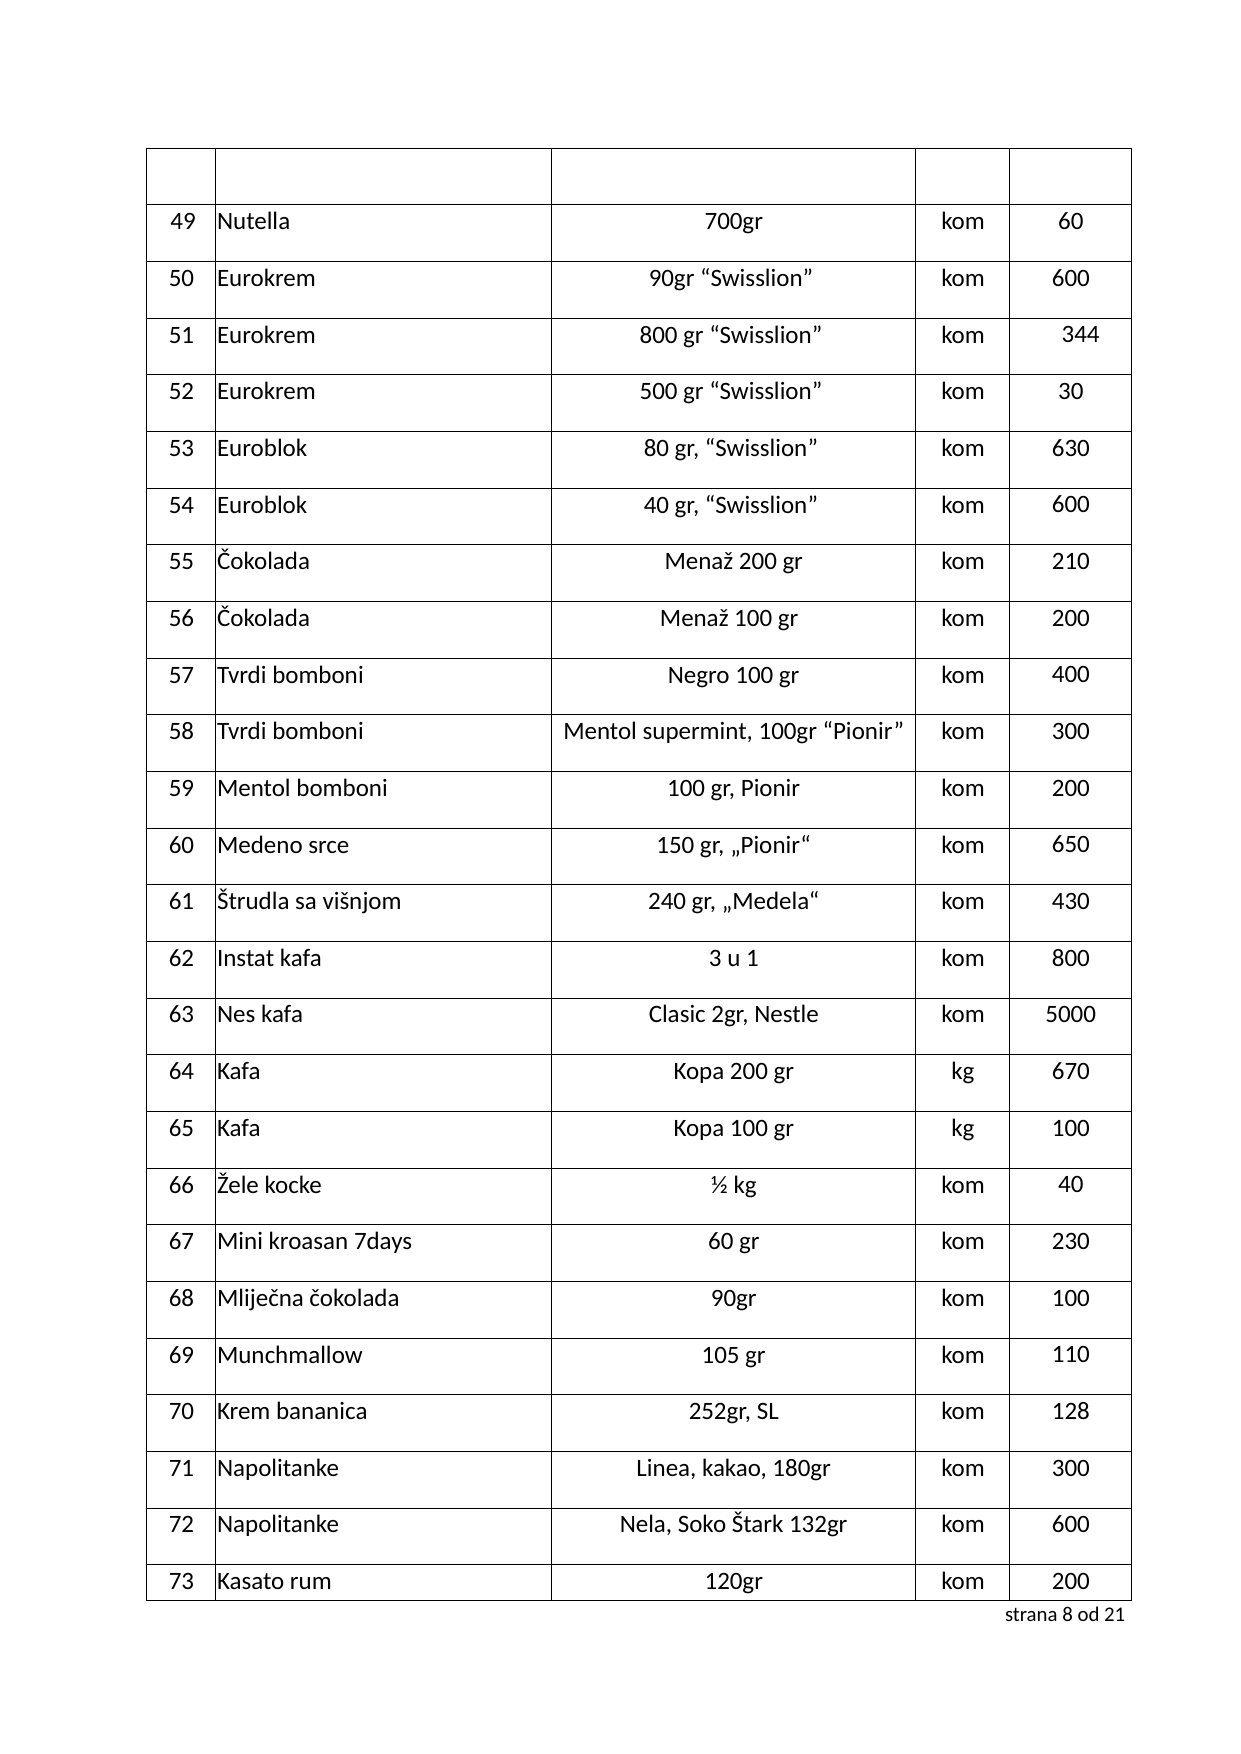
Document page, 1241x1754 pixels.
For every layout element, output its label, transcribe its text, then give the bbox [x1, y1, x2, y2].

table_cell 230 [1010, 1225, 1131, 1281]
table_cell Mentol supermint, 100gr “Pionir” [552, 715, 915, 771]
table_cell 70 [147, 1395, 215, 1451]
table_cell 60 [1010, 205, 1131, 261]
table_cell 57 [147, 659, 215, 714]
table_cell [1010, 149, 1131, 204]
table_cell 200 [1010, 602, 1131, 658]
table_cell Čokolada [216, 602, 551, 658]
table_cell 80 gr, “Swisslion” [552, 432, 915, 488]
table_cell 344 [1010, 319, 1131, 374]
table_cell kom [916, 885, 1009, 941]
table_cell kom [916, 545, 1009, 601]
table_cell 100 [1010, 1282, 1131, 1338]
table_cell 600 [1010, 262, 1131, 318]
table_cell Napolitanke [216, 1509, 551, 1564]
table_cell Instat kafa [216, 942, 551, 998]
table_cell Mliječna čokolada [216, 1282, 551, 1338]
table_cell 52 [147, 375, 215, 431]
table_cell Kopa 200 gr [552, 1055, 915, 1111]
table_cell kom [916, 772, 1009, 828]
table_cell Tvrdi bomboni [216, 715, 551, 771]
table_cell kom [916, 1225, 1009, 1281]
table_cell 100 gr, Pionir [552, 772, 915, 828]
table_cell Negro 100 gr [552, 659, 915, 714]
table_cell 40 gr, “Swisslion” [552, 489, 915, 544]
table_cell 670 [1010, 1055, 1131, 1111]
table_cell 60 [147, 829, 215, 884]
table_cell 240 gr, „Medela“ [552, 885, 915, 941]
table_cell Euroblok [216, 489, 551, 544]
table_cell 200 [1010, 772, 1131, 828]
table_cell 65 [147, 1112, 215, 1168]
table_cell Nutella [216, 205, 551, 261]
table_cell kom [916, 942, 1009, 998]
table_cell 5000 [1010, 999, 1131, 1054]
table_cell kom [916, 715, 1009, 771]
table_cell kom [916, 1169, 1009, 1224]
table_cell 56 [147, 602, 215, 658]
table_cell kom [916, 1339, 1009, 1394]
table_cell 66 [147, 1169, 215, 1224]
table_cell 50 [147, 262, 215, 318]
table_cell [147, 149, 215, 204]
table_cell 3 u 1 [552, 942, 915, 998]
table_cell kom [916, 205, 1009, 261]
table_cell 49 [147, 205, 215, 261]
table_cell 54 [147, 489, 215, 544]
table_cell Štrudla sa višnjom [216, 885, 551, 941]
table_cell kom [916, 1509, 1009, 1564]
table_cell 500 gr “Swisslion” [552, 375, 915, 431]
table_cell 300 [1010, 715, 1131, 771]
table_cell kom [916, 999, 1009, 1054]
table_cell 200 [1010, 1565, 1131, 1600]
table_cell 110 [1010, 1339, 1131, 1394]
table_cell 53 [147, 432, 215, 488]
table_cell kom [916, 262, 1009, 318]
table_cell 800 gr “Swisslion” [552, 319, 915, 374]
table_cell 630 [1010, 432, 1131, 488]
table_cell 120gr [552, 1565, 915, 1600]
table_cell 62 [147, 942, 215, 998]
table_cell Menaž 200 gr [552, 545, 915, 601]
table_cell kom [916, 1565, 1009, 1600]
table_cell 100 [1010, 1112, 1131, 1168]
table_cell kom [916, 319, 1009, 374]
table_cell 30 [1010, 375, 1131, 431]
table_cell 210 [1010, 545, 1131, 601]
table_cell 55 [147, 545, 215, 601]
table_cell kom [916, 602, 1009, 658]
table_cell 71 [147, 1452, 215, 1508]
table_cell kom [916, 1395, 1009, 1451]
table_cell 68 [147, 1282, 215, 1338]
table_cell Krem bananica [216, 1395, 551, 1451]
table_cell 51 [147, 319, 215, 374]
table_cell [216, 149, 551, 204]
table_cell Kafa [216, 1112, 551, 1168]
table_cell 650 [1010, 829, 1131, 884]
table_cell Čokolada [216, 545, 551, 601]
table_cell Mentol bomboni [216, 772, 551, 828]
table_cell 600 [1010, 1509, 1131, 1564]
table_cell 64 [147, 1055, 215, 1111]
table_cell Mini kroasan 7days [216, 1225, 551, 1281]
table_cell 58 [147, 715, 215, 771]
table_cell kom [916, 1282, 1009, 1338]
table_cell 600 [1010, 489, 1131, 544]
table_cell 40 [1010, 1169, 1131, 1224]
table_cell Menaž 100 gr [552, 602, 915, 658]
table_cell kom [916, 829, 1009, 884]
table_cell 700gr [552, 205, 915, 261]
table_cell 105 gr [552, 1339, 915, 1394]
table_cell 252gr, SL [552, 1395, 915, 1451]
table_cell Kopa 100 gr [552, 1112, 915, 1168]
table_cell Napolitanke [216, 1452, 551, 1508]
table_cell 61 [147, 885, 215, 941]
table_cell 60 gr [552, 1225, 915, 1281]
table_cell kom [916, 659, 1009, 714]
table_cell 63 [147, 999, 215, 1054]
table_cell 128 [1010, 1395, 1131, 1451]
table_cell 150 gr, „Pionir“ [552, 829, 915, 884]
table_cell kg [916, 1112, 1009, 1168]
table_cell 59 [147, 772, 215, 828]
table_cell 73 [147, 1565, 215, 1600]
table_cell Kafa [216, 1055, 551, 1111]
table_cell 800 [1010, 942, 1131, 998]
table_cell Tvrdi bomboni [216, 659, 551, 714]
table_cell Medeno srce [216, 829, 551, 884]
table_cell Clasic 2gr, Nestle [552, 999, 915, 1054]
table_cell kom [916, 489, 1009, 544]
table_cell 90gr [552, 1282, 915, 1338]
table_cell 430 [1010, 885, 1131, 941]
table_cell 69 [147, 1339, 215, 1394]
table_cell kom [916, 375, 1009, 431]
table_cell Munchmallow [216, 1339, 551, 1394]
table_cell ½ kg [552, 1169, 915, 1224]
table_cell [552, 149, 915, 204]
table_cell 400 [1010, 659, 1131, 714]
table_cell Nela, Soko Štark 132gr [552, 1509, 915, 1564]
table_cell Eurokrem [216, 319, 551, 374]
table_cell Kasato rum [216, 1565, 551, 1600]
table_cell 72 [147, 1509, 215, 1564]
table_cell kom [916, 432, 1009, 488]
table_cell kom [916, 1452, 1009, 1508]
table_cell 90gr “Swisslion” [552, 262, 915, 318]
table_cell kg [916, 1055, 1009, 1111]
table_cell Linea, kakao, 180gr [552, 1452, 915, 1508]
table_cell [916, 149, 1009, 204]
table_cell Žele kocke [216, 1169, 551, 1224]
table_cell Euroblok [216, 432, 551, 488]
table_cell Eurokrem [216, 262, 551, 318]
table_cell 67 [147, 1225, 215, 1281]
table_cell Nes kafa [216, 999, 551, 1054]
table_cell Eurokrem [216, 375, 551, 431]
table_cell 300 [1010, 1452, 1131, 1508]
